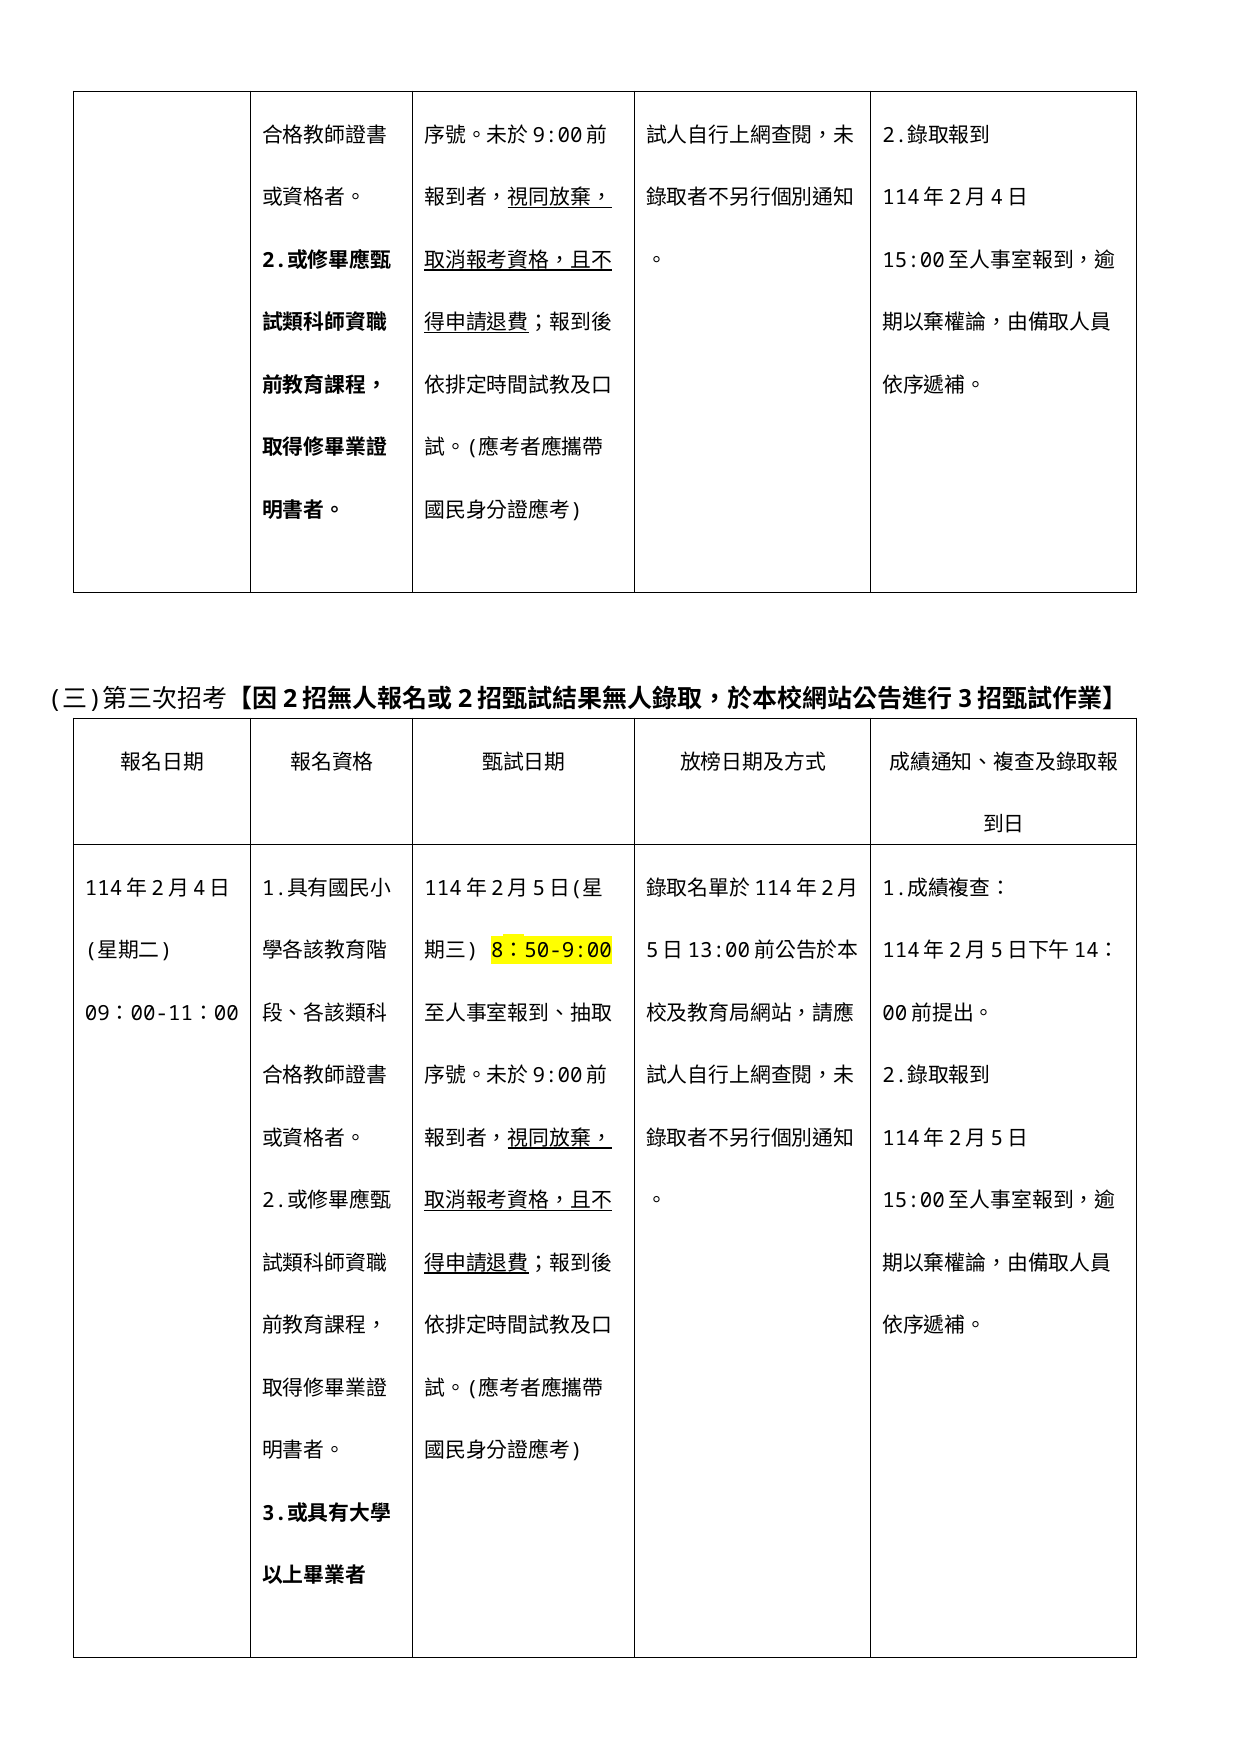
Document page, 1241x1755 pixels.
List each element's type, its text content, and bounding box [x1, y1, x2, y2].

table_cell 1.具有國民小學各該教育階段、各該類科合格教師證書或資格者。 2.或修畢應甄試類科師資職前教育課程，取得修畢業證明書者。 3.或具有大學以上畢業者 [251, 845, 412, 1657]
table_header 放榜日期及方式 [635, 719, 870, 844]
table_header 成績通知、複查及錄取報到日 [871, 719, 1136, 844]
table_cell 114年2月5日(星期三) 8：50-9:00至人事室報到、抽取序號。未於9:00前報到者，視同放棄，取消報考資格，且不得申請退費；報到後依排定時間試教及口試。(應考者應攜帶國民身分證應考) [413, 845, 634, 1657]
table_cell 1.成績複查： 114年2月5日下午14：00前提出。 2.錄取報到 114年2月5日 15:00至人事室報到，逾期以棄權論，由備取人員依序遞補。 [871, 845, 1136, 1657]
table_cell 2.錄取報到 114年2月4日 15:00至人事室報到，逾期以棄權論，由備取人員依序遞補。 [871, 92, 1136, 592]
table_cell 試人自行上網查閱，未錄取者不另行個別通知 。 [635, 92, 870, 592]
table_cell 錄取名單於114年2月5日13:00前公告於本校及教育局網站，請應試人自行上網查閱，未錄取者不另行個別通知 。 [635, 845, 870, 1657]
table_cell 114年2月4日(星期二) 09：00-11：00 [74, 845, 250, 1657]
table_header 報名資格 [251, 719, 412, 844]
table_header 甄試日期 [413, 719, 634, 844]
table_cell [74, 92, 250, 592]
table_cell 合格教師證書或資格者。 2.或修畢應甄試類科師資職前教育課程，取得修畢業證明書者。 [251, 92, 412, 592]
table_cell 序號。未於9:00前報到者，視同放棄，取消報考資格，且不得申請退費；報到後依排定時間試教及口試。(應考者應攜帶國民身分證應考) [413, 92, 634, 592]
text (三)第三次招考【因2招無人報名或2招甄試結果無人錄取，於本校網站公告進行3招甄試作業】 [47, 655, 1211, 718]
table_header 報名日期 [74, 719, 250, 844]
